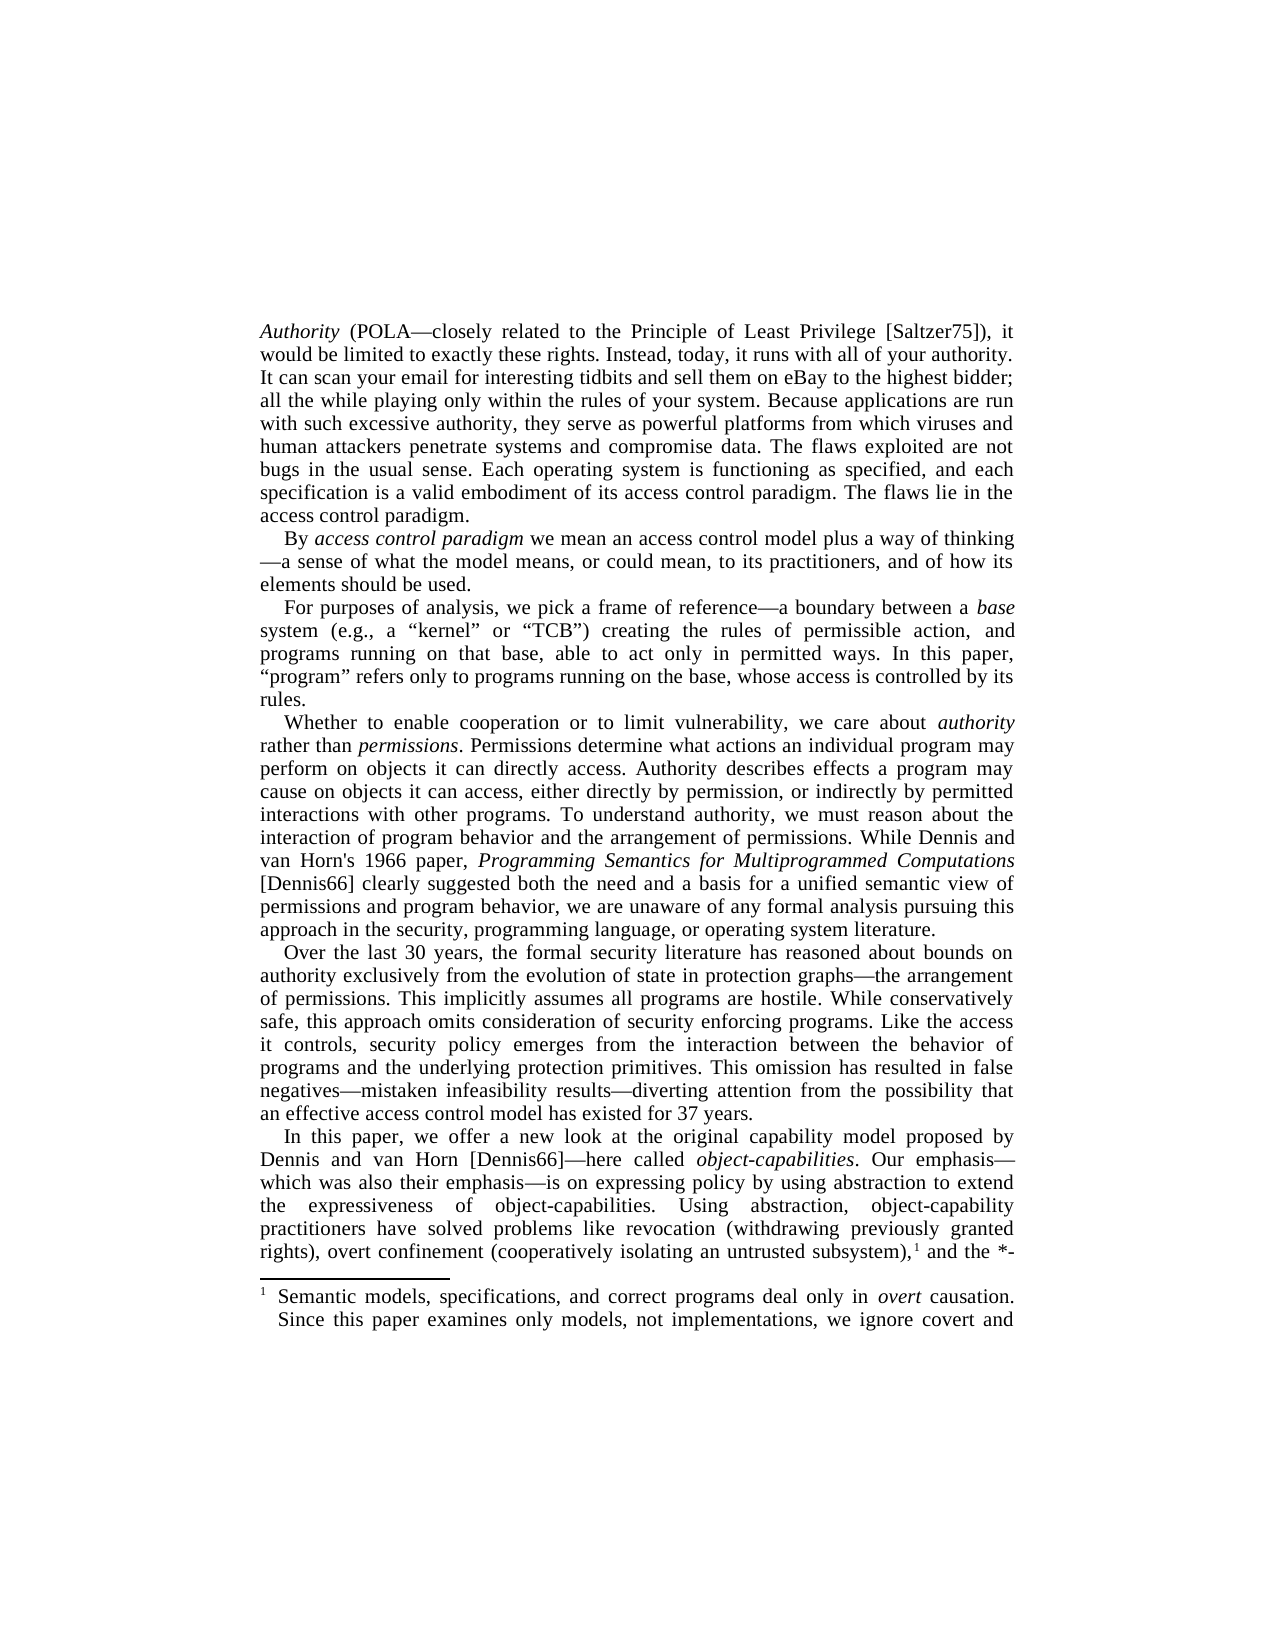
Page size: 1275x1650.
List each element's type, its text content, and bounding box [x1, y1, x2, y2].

text Over the last 30 years, the formal security literature has reasoned about bounds on authority exclusively from the evolution of state in protection graphs—the arrangement of permissions. This implicitly assumes all programs are hostile. While conservatively safe, this approach omits consideration of security enforcing programs. Like the access it controls, security policy emerges from the interaction between the behavior of programs and the underlying protection primitives. This omission has resulted in false negatives—mistaken infeasibility results—diverting attention from the possibility that an effective access control model has existed for 37 years. [260, 941, 1015, 1125]
text For purposes of analysis, we pick a frame of reference—a boundary between a base system (e.g., a “kernel” or “TCB”) creating the rules of permissible action, and programs running on that base, able to act only in permitted ways. In this paper, “program” refers only to programs running on the base, whose access is controlled by its rules. [260, 596, 1015, 711]
text In this paper, we offer a new look at the original capability model proposed by Dennis and van Horn [Dennis66]—here called object-capabilities. Our emphasis—which was also their emphasis—is on expressing policy by using abstraction to extend the expressiveness of object-capabilities. Using abstraction, object-capability practitioners have solved problems like revocation (withdrawing previously granted rights), overt confinement (cooperatively isolating an untrusted subsystem), and the *-properties (enabling one-way communication between clearance levels). We show the logic of these solutions, using only functionality available in Dennis and van Horn's 1966 Supervisor, hereafter referred to as “DVH.” In the process, we show that many policies that have been “proven” impossible are in fact straightforward. [260, 1125, 1015, 1263]
text Semantic models, specifications, and correct programs deal only in overt causation. Since this paper examines only models, not implementations, we ignore covert and [260, 1285, 1015, 1331]
text Whether to enable cooperation or to limit vulnerability, we care about authority rather than permissions. Permissions determine what actions an individual program may perform on objects it can directly access. Authority describes effects a program may cause on objects it can access, either directly by permission, or indirectly by permitted interactions with other programs. To understand authority, we must reason about the interaction of program behavior and the arrangement of permissions. While Dennis and van Horn's 1966 paper, Programming Semantics for Multiprogrammed Computations [Dennis66] clearly suggested both the need and a basis for a unified semantic view of permissions and program behavior, we are unaware of any formal analysis pursuing this approach in the security, programming language, or operating system literature. [260, 711, 1015, 941]
text Authority (POLA—closely related to the Principle of Least Privilege [Saltzer75]), it would be limited to exactly these rights. Instead, today, it runs with all of your authority. It can scan your email for interesting tidbits and sell them on eBay to the highest bidder; all the while playing only within the rules of your system. Because applications are run with such excessive authority, they serve as powerful platforms from which viruses and human attackers penetrate systems and compromise data. The flaws exploited are not bugs in the usual sense. Each operating system is functioning as specified, and each specification is a valid embodiment of its access control paradigm. The flaws lie in the access control paradigm. [260, 319, 1015, 527]
text By access control paradigm we mean an access control model plus a way of thinking—a sense of what the model means, or could mean, to its practitioners, and of how its elements should be used. [260, 527, 1015, 596]
